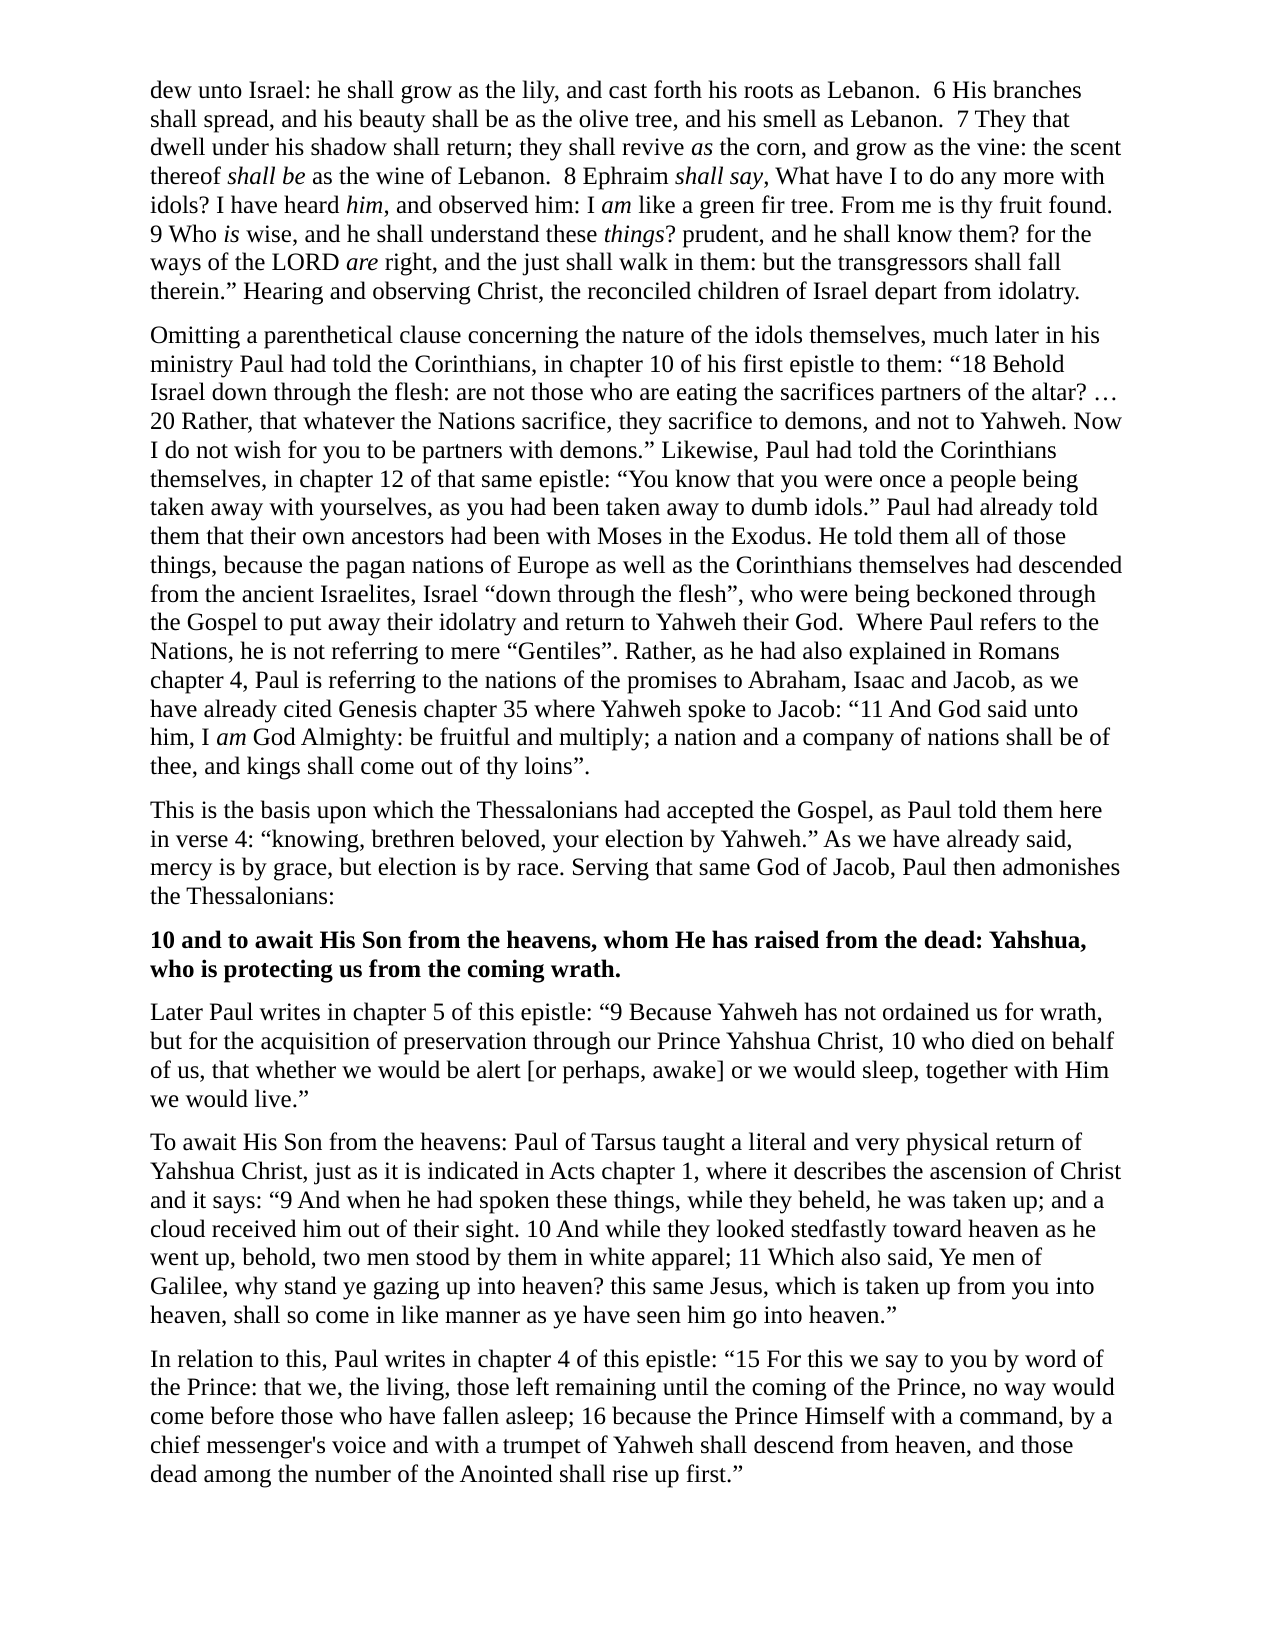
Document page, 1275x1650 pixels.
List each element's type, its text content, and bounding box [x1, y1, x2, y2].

text Omitting a parenthetical clause concerning the nature of the idols themselves, much later in his ministry Paul had told the Corinthians, in chapter 10 of his first epistle to them: “18 Behold Israel down through the flesh: are not those who are eating the sacrifices partners of the altar? … 20 Rather, that whatever the Nations sacrifice, they sacrifice to demons, and not to Yahweh. Now I do not wish for you to be partners with demons.” Likewise, Paul had told the Corinthians themselves, in chapter 12 of that same epistle: “You know that you were once a people being taken away with yourselves, as you had been taken away to dumb idols.” Paul had already told them that their own ancestors had been with Moses in the Exodus. He told them all of those things, because the pagan nations of Europe as well as the Corinthians themselves had descended from the ancient Israelites, Israel “down through the flesh”, who were being beckoned through the Gospel to put away their idolatry and return to Yahweh their God. Where Paul refers to the Nations, he is not referring to mere “Gentiles”. Rather, as he had also explained in Romans chapter 4, Paul is referring to the nations of the promises to Abraham, Isaac and Jacob, as we have already cited Genesis chapter 35 where Yahweh spoke to Jacob: “11 And God said unto him, I am God Almighty: be fruitful and multiply; a nation and a company of nations shall be of thee, and kings shall come out of thy loins”. [150, 320, 1125, 780]
text To await His Son from the heavens: Paul of Tarsus taught a literal and very physical return of Yahshua Christ, just as it is indicated in Acts chapter 1, where it describes the ascension of Christ and it says: “9 And when he had spoken these things, while they beheld, he was taken up; and a cloud received him out of their sight. 10 And while they looked stedfastly toward heaven as he went up, behold, two men stood by them in white apparel; 11 Which also said, Ye men of Galilee, why stand ye gazing up into heaven? this same Jesus, which is taken up from you into heaven, shall so come in like manner as ye have seen him go into heaven.” [150, 1127, 1125, 1329]
text This is the basis upon which the Thessalonians had accepted the Gospel, as Paul told them here in verse 4: “knowing, brethren beloved, your election by Yahweh.” As we have already said, mercy is by grace, but election is by race. Serving that same God of Jacob, Paul then admonishes the Thessalonians: [150, 795, 1125, 910]
text dew unto Israel: he shall grow as the lily, and cast forth his roots as Lebanon. 6 His branches shall spread, and his beauty shall be as the olive tree, and his smell as Lebanon. 7 They that dwell under his shadow shall return; they shall revive as the corn, and grow as the vine: the scent thereof shall be as the wine of Lebanon. 8 Ephraim shall say, What have I to do any more with idols? I have heard him, and observed him: I am like a green fir tree. From me is thy fruit found. 9 Who is wise, and he shall understand these things? prudent, and he shall know them? for the ways of the LORD are right, and the just shall walk in them: but the transgressors shall fall therein.” Hearing and observing Christ, the reconciled children of Israel depart from idolatry. [150, 75, 1125, 305]
text In relation to this, Paul writes in chapter 4 of this epistle: “15 For this we say to you by word of the Prince: that we, the living, those left remaining until the coming of the Prince, no way would come before those who have fallen asleep; 16 because the Prince Himself with a command, by a chief messenger's voice and with a trumpet of Yahweh shall descend from heaven, and those dead among the number of the Anointed shall rise up first.” [150, 1344, 1125, 1487]
text Later Paul writes in chapter 5 of this epistle: “9 Because Yahweh has not ordained us for wrath, but for the acquisition of preservation through our Prince Yahshua Christ, 10 who died on behalf of us, that whether we would be alert [or perhaps, awake] or we would sleep, together with Him we would live.” [150, 997, 1125, 1112]
text 10 and to await His Son from the heavens, whom He has raised from the dead: Yahshua, who is protecting us from the coming wrath. [150, 925, 1125, 982]
